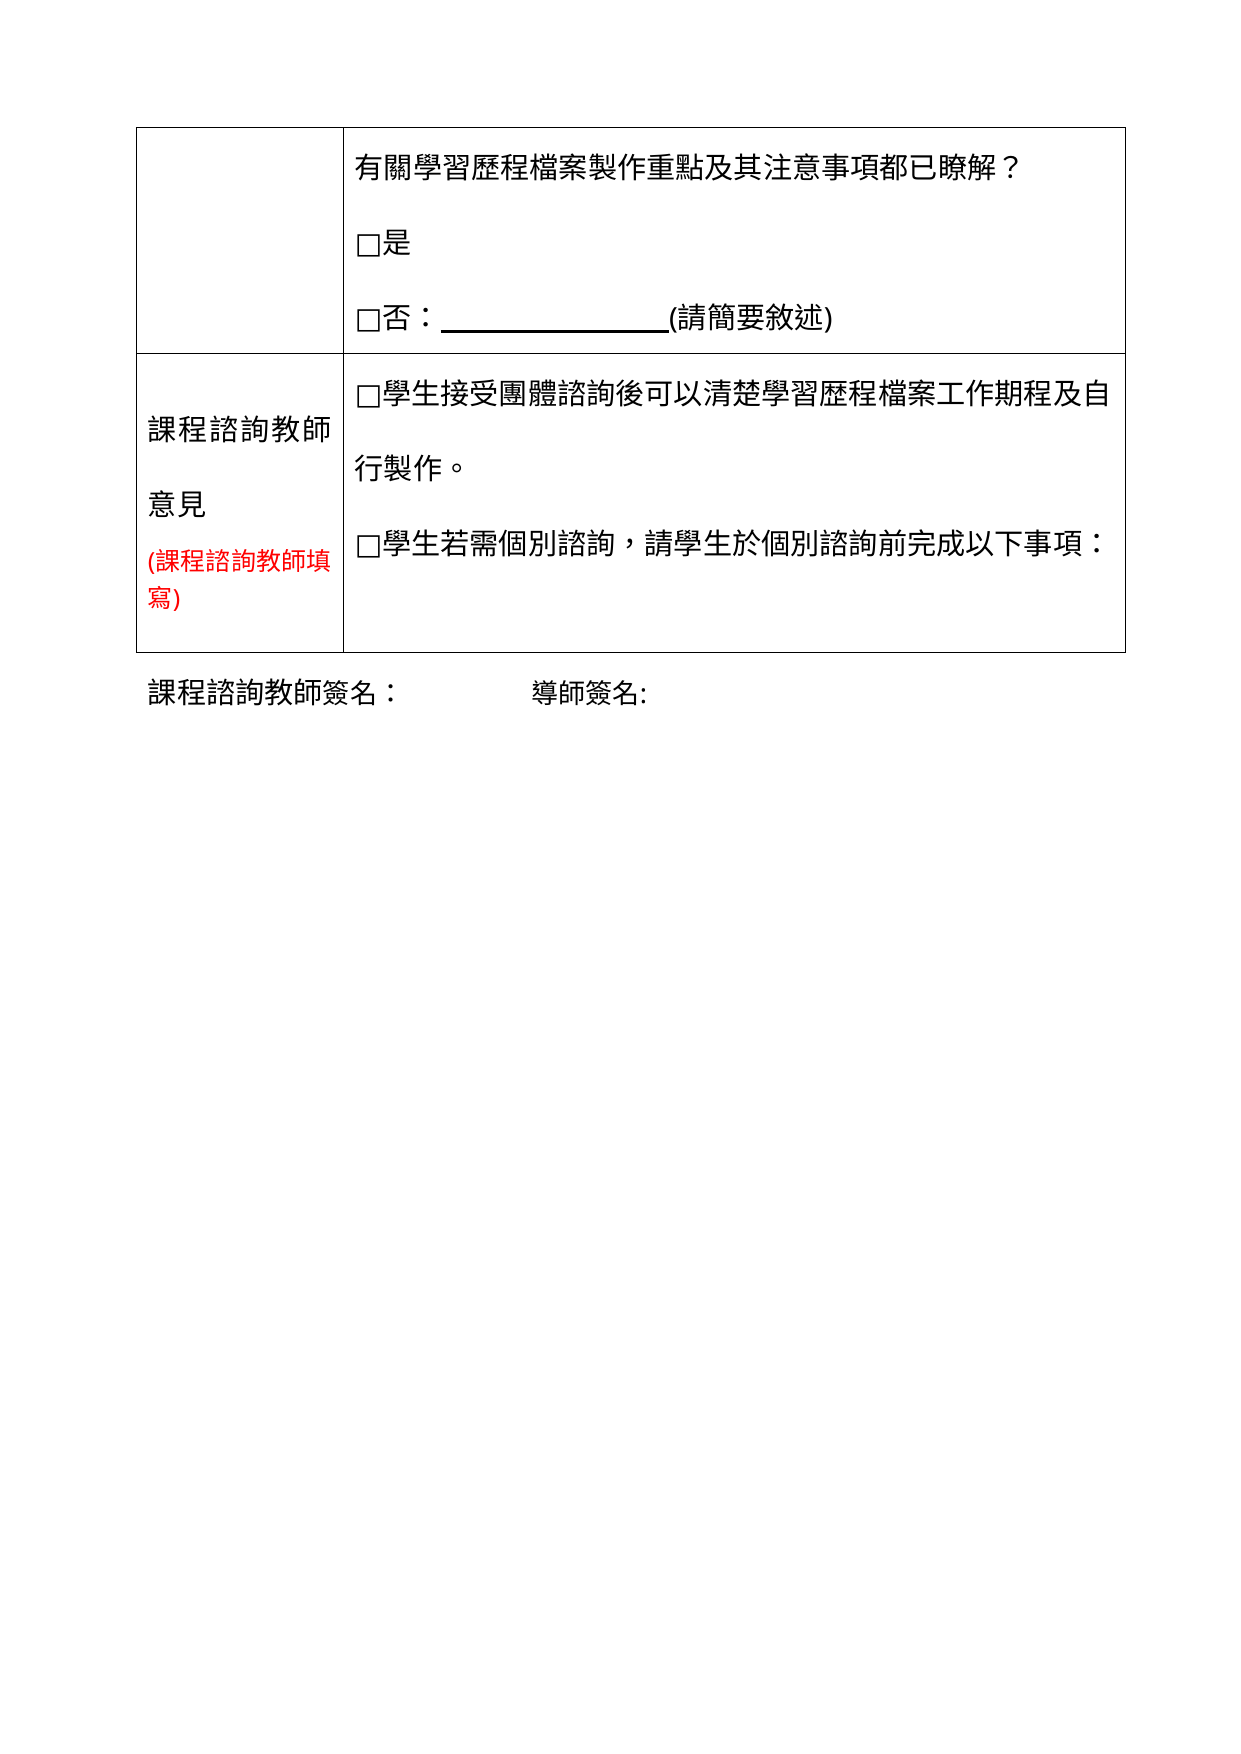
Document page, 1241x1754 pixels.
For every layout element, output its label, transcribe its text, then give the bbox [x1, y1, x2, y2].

text 課程諮詢教師簽名： 導師簽名: [148, 653, 1092, 728]
table_cell 有關學習歷程檔案製作重點及其注意事項都已瞭解？ □是 □否： (請簡要敘述) [344, 128, 1125, 353]
table_cell 課程諮詢教師意見 (課程諮詢教師填寫) [137, 354, 343, 652]
table_cell □學生接受團體諮詢後可以清楚學習歴程檔案工作期程及自行製作。 □學生若需個別諮詢，請學生於個別諮詢前完成以下事項： [344, 354, 1125, 652]
table_cell [137, 128, 343, 353]
